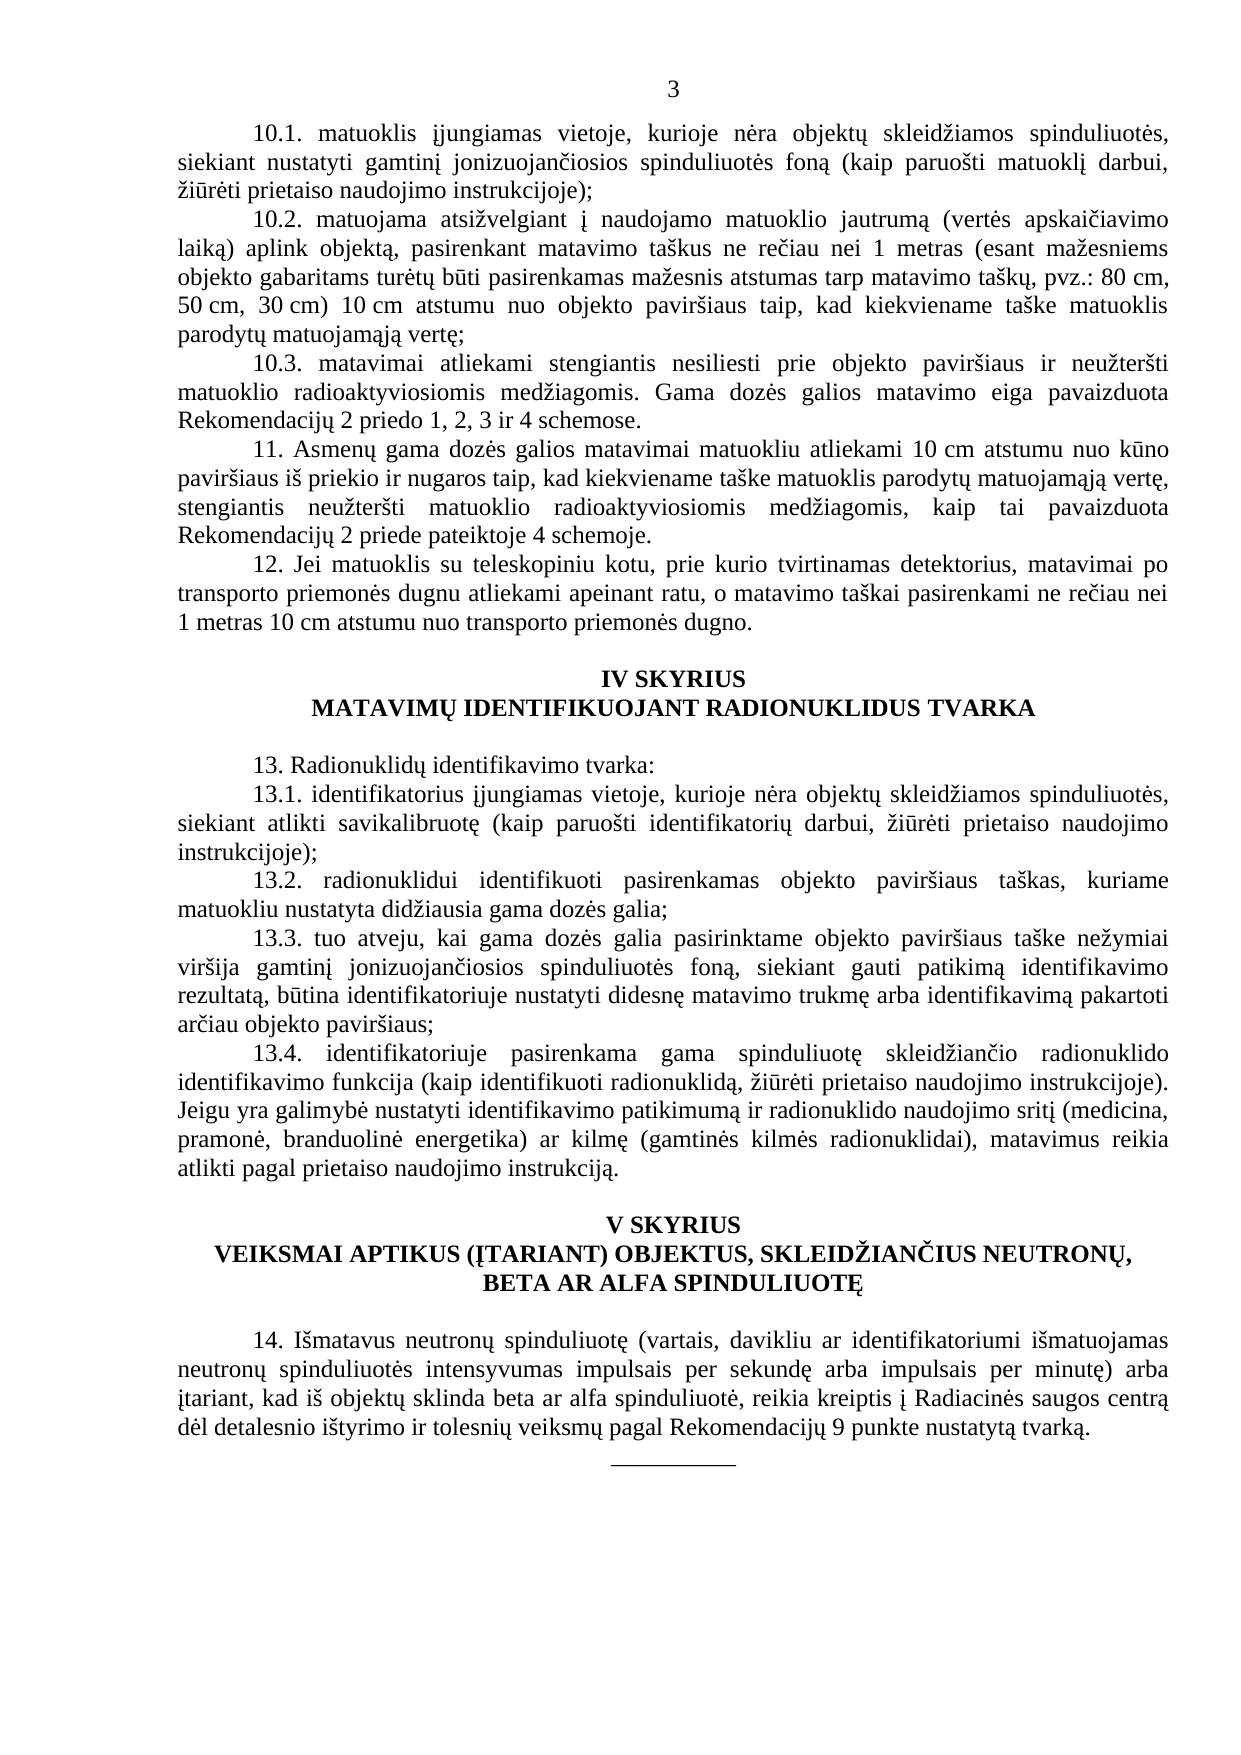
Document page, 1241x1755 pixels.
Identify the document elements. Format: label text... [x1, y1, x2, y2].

text 13.4. identifikatoriuje pasirenkama gama spinduliuotę skleidžiančio radionuklido identifikavimo funkcija (kaip identifikuoti radionuklidą, žiūrėti prietaiso naudojimo instrukcijoje). Jeigu yra galimybė nustatyti identifikavimo patikimumą ir radionuklido naudojimo sritį (medicina, pramonė, branduolinė energetika) ar kilmę (gamtinės kilmės radionuklidai), matavimus reikia atlikti pagal prietaiso naudojimo instrukciją. [177, 1038, 1169, 1182]
text 13. Radionuklidų identifikavimo tvarka: [177, 751, 1169, 779]
text 11. Asmenų gama dozės galios matavimai matuokliu atliekami 10 cm atstumu nuo kūno paviršiaus iš priekio ir nugaros taip, kad kiekviename taške matuoklis parodytų matuojamąją vertę, stengiantis neužteršti matuoklio radioaktyviosiomis medžiagomis, kaip tai pavaizduota Rekomendacijų 2 priede pateiktoje 4 schemoje. [177, 434, 1169, 549]
text 14. Išmatavus neutronų spinduliuotę (vartais, davikliu ar identifikatoriumi išmatuojamas neutronų spinduliuotės intensyvumas impulsais per sekundę arba impulsais per minutę) arba įtariant, kad iš objektų sklinda beta ar alfa spinduliuotė, reikia kreiptis į Radiacinės saugos centrą dėl detalesnio ištyrimo ir tolesnių veiksmų pagal Rekomendacijų 9 punkte nustatytą tvarką. [177, 1326, 1169, 1441]
text 10.1. matuoklis įjungiamas vietoje, kurioje nėra objektų skleidžiamos spinduliuotės, siekiant nustatyti gamtinį jonizuojančiosios spinduliuotės foną (kaip paruošti matuoklį darbui, žiūrėti prietaiso naudojimo instrukcijoje); [177, 118, 1169, 204]
text VEIKSMAI APTIKUS (ĮTARIANT) OBJEKTUS, SKLEIDŽIANČIUS NEUTRONŲ, BETA AR ALFA SPINDULIUOTĘ [177, 1239, 1169, 1297]
text 13.1. identifikatorius įjungiamas vietoje, kurioje nėra objektų skleidžiamos spinduliuotės, siekiant atlikti savikalibruotę (kaip paruošti identifikatorių darbui, žiūrėti prietaiso naudojimo instrukcijoje); [177, 779, 1169, 866]
text 13.2. radionuklidui identifikuoti pasirenkamas objekto paviršiaus taškas, kuriame matuokliu nustatyta didžiausia gama dozės galia; [177, 866, 1169, 923]
text 13.3. tuo atveju, kai gama dozės galia pasirinktame objekto paviršiaus taške nežymiai viršija gamtinį jonizuojančiosios spinduliuotės foną, siekiant gauti patikimą identifikavimo rezultatą, būtina identifikatoriuje nustatyti didesnę matavimo trukmę arba identifikavimą pakartoti arčiau objekto paviršiaus; [177, 923, 1169, 1038]
text __________ [177, 1441, 1169, 1469]
text V SKYRIUS [177, 1211, 1169, 1239]
text 12. Jei matuoklis su teleskopiniu kotu, prie kurio tvirtinamas detektorius, matavimai po transporto priemonės dugnu atliekami apeinant ratu, o matavimo taškai pasirenkami ne rečiau nei 1 metras 10 cm atstumu nuo transporto priemonės dugno. [177, 549, 1169, 636]
text MATAVIMŲ IDENTIFIKUOJANT RADIONUKLIDUS TVARKA [177, 693, 1169, 722]
text 10.2. matuojama atsižvelgiant į naudojamo matuoklio jautrumą (vertės apskaičiavimo laiką) aplink objektą, pasirenkant matavimo taškus ne rečiau nei 1 metras (esant mažesniems objekto gabaritams turėtų būti pasirenkamas mažesnis atstumas tarp matavimo taškų, pvz.: 80 cm, 50 cm, 30 cm) 10 cm atstumu nuo objekto paviršiaus taip, kad kiekviename taške matuoklis parodytų matuojamąją vertę; [177, 204, 1169, 348]
text IV SKYRIUS [177, 664, 1169, 693]
text 10.3. matavimai atliekami stengiantis nesiliesti prie objekto paviršiaus ir neužteršti matuoklio radioaktyviosiomis medžiagomis. Gama dozės galios matavimo eiga pavaizduota Rekomendacijų 2 priedo 1, 2, 3 ir 4 schemose. [177, 348, 1169, 434]
